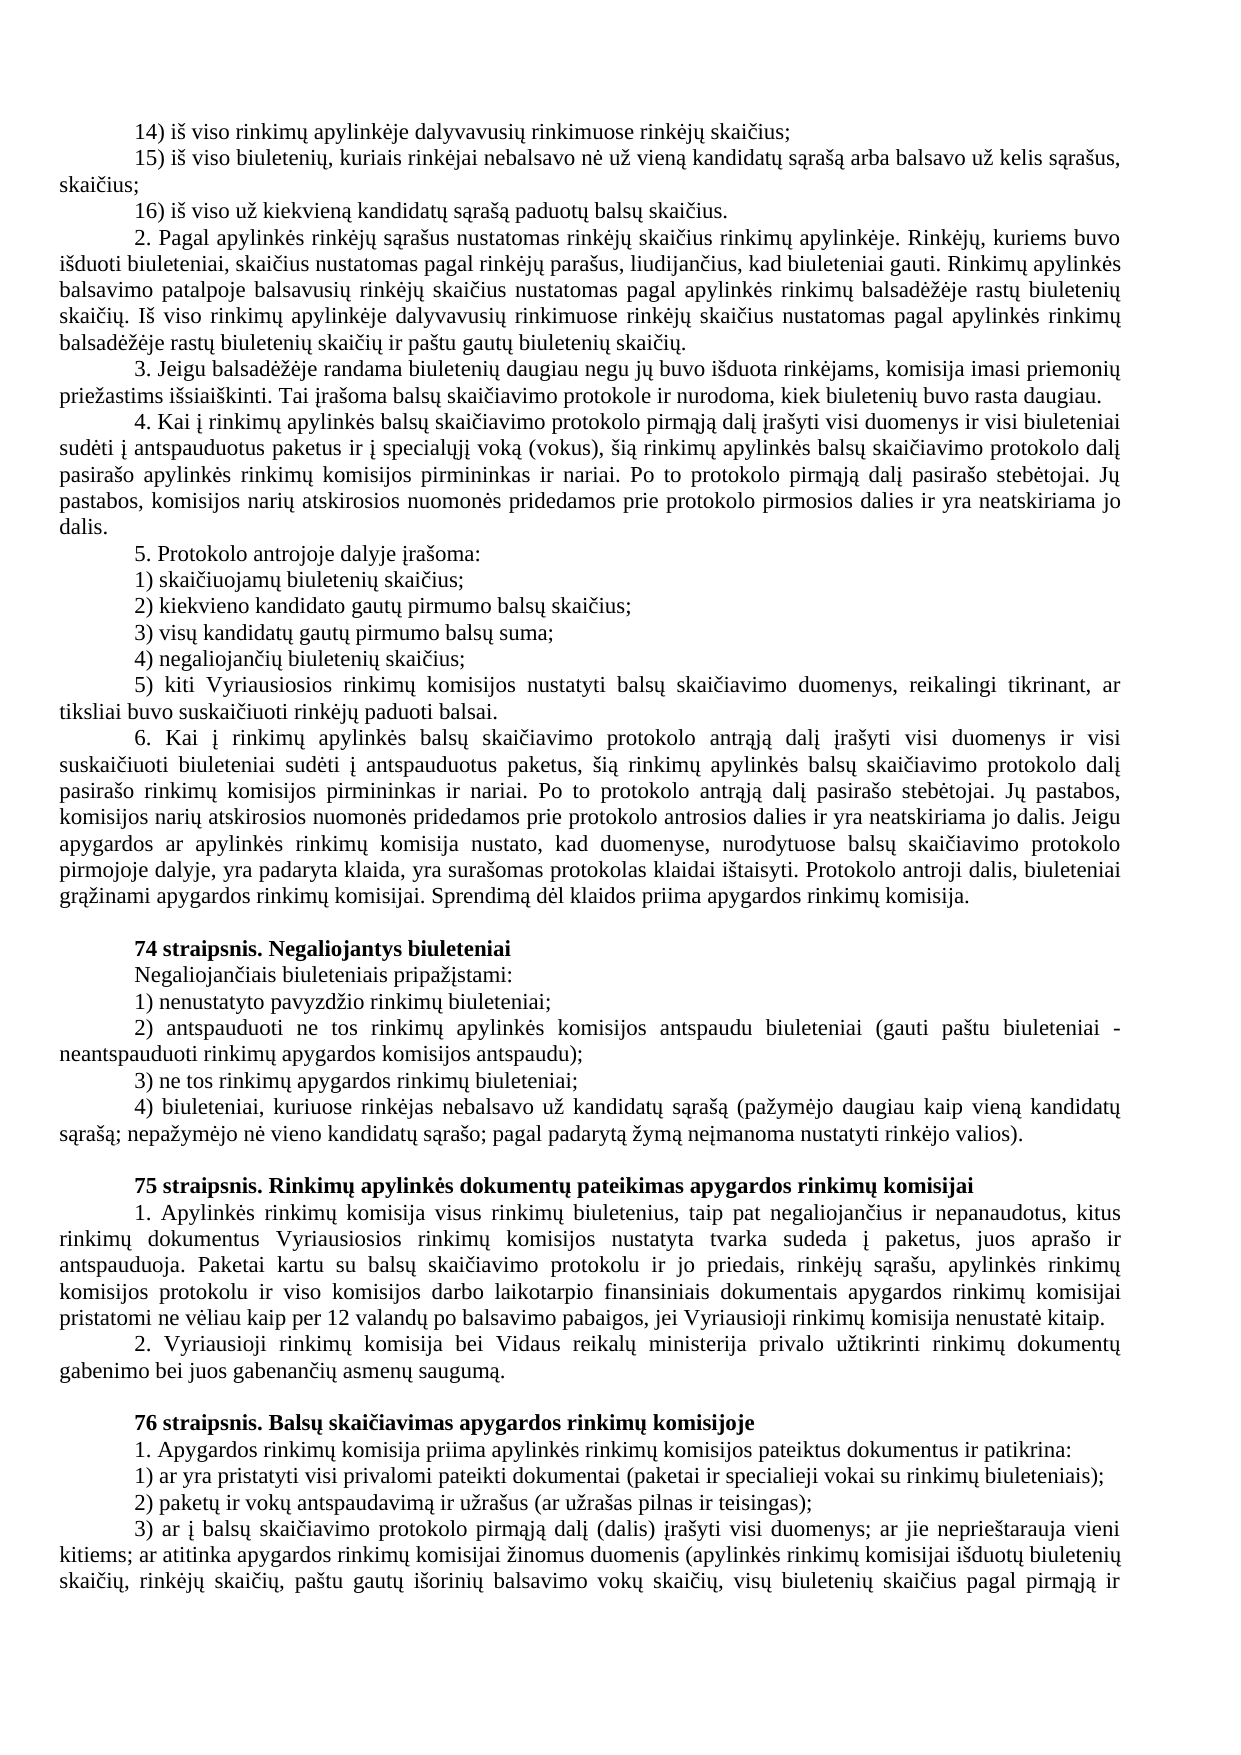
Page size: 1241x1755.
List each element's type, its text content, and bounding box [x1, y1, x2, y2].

text 2) paketų ir vokų antspaudavimą ir užrašus (ar užrašas pilnas ir teisingas); [59, 1488, 1122, 1515]
text 2) kiekvieno kandidato gautų pirmumo balsų skaičius; [59, 592, 1122, 619]
text 3. Jeigu balsadėžėje randama biuletenių daugiau negu jų buvo išduota rinkėjams, komisija imasi priemonių priežastims išsiaiškinti. Tai įrašoma balsų skaičiavimo protokole ir nurodoma, kiek biuletenių buvo rasta daugiau. [59, 355, 1122, 408]
text 4) biuleteniai, kuriuose rinkėjas nebalsavo už kandidatų sąrašą (pažymėjo daugiau kaip vieną kandidatų sąrašą; nepažymėjo nė vieno kandidatų sąrašo; pagal padarytą žymą neįmanoma nustatyti rinkėjo valios). [59, 1093, 1122, 1146]
text Negaliojančiais biuleteniais pripažįstami: [59, 961, 1122, 988]
text 5) kiti Vyriausiosios rinkimų komisijos nustatyti balsų skaičiavimo duomenys, reikalingi tikrinant, ar tiksliai buvo suskaičiuoti rinkėjų paduoti balsai. [59, 672, 1122, 724]
text 3) ne tos rinkimų apygardos rinkimų biuleteniai; [59, 1067, 1122, 1093]
text 4) negaliojančių biuletenių skaičius; [59, 645, 1122, 672]
text 76 straipsnis. Balsų skaičiavimas apygardos rinkimų komisijoje [59, 1409, 1122, 1436]
text 15) iš viso biuletenių, kuriais rinkėjai nebalsavo nė už vieną kandidatų sąrašą arba balsavo už kelis sąrašus, skaičius; [59, 144, 1122, 197]
text 5. Protokolo antrojoje dalyje įrašoma: [59, 540, 1122, 566]
text 2) antspauduoti ne tos rinkimų apylinkės komisijos antspaudu biuleteniai (gauti paštu biuleteniai - neantspauduoti rinkimų apygardos komisijos antspaudu); [59, 1014, 1122, 1067]
text 1) skaičiuojamų biuletenių skaičius; [59, 566, 1122, 592]
text 74 straipsnis. Negaliojantys biuleteniai [59, 935, 1122, 961]
text 1. Apygardos rinkimų komisija priima apylinkės rinkimų komisijos pateiktus dokumentus ir patikrina: [59, 1436, 1122, 1462]
text 14) iš viso rinkimų apylinkėje dalyvavusių rinkimuose rinkėjų skaičius; [59, 118, 1122, 144]
text 1. Apylinkės rinkimų komisija visus rinkimų biuletenius, taip pat negaliojančius ir nepanaudotus, kitus rinkimų dokumentus Vyriausiosios rinkimų komisijos nustatyta tvarka sudeda į paketus, juos aprašo ir antspauduoja. Paketai kartu su balsų skaičiavimo protokolu ir jo priedais, rinkėjų sąrašu, apylinkės rinkimų komisijos protokolu ir viso komisijos darbo laikotarpio finansiniais dokumentais apygardos rinkimų komisijai pristatomi ne vėliau kaip per 12 valandų po balsavimo pabaigos, jei Vyriausioji rinkimų komisija nenustatė kitaip. [59, 1199, 1122, 1330]
text 1) ar yra pristatyti visi privalomi pateikti dokumentai (paketai ir specialieji vokai su rinkimų biuleteniais); [59, 1462, 1122, 1488]
text 2. Vyriausioji rinkimų komisija bei Vidaus reikalų ministerija privalo užtikrinti rinkimų dokumentų gabenimo bei juos gabenančių asmenų saugumą. [59, 1330, 1122, 1383]
text 3) ar į balsų skaičiavimo protokolo pirmąją dalį (dalis) įrašyti visi duomenys; ar jie neprieštarauja vieni kitiems; ar atitinka apygardos rinkimų komisijai žinomus duomenis (apylinkės rinkimų komisijai išduotų biuletenių skaičių, rinkėjų skaičių, paštu gautų išorinių balsavimo vokų skaičių, visų biuletenių skaičius pagal pirmąją ir [59, 1515, 1122, 1594]
text 6. Kai į rinkimų apylinkės balsų skaičiavimo protokolo antrąją dalį įrašyti visi duomenys ir visi suskaičiuoti biuleteniai sudėti į antspauduotus paketus, šią rinkimų apylinkės balsų skaičiavimo protokolo dalį pasirašo rinkimų komisijos pirmininkas ir nariai. Po to protokolo antrąją dalį pasirašo stebėtojai. Jų pastabos, komisijos narių atskirosios nuomonės pridedamos prie protokolo antrosios dalies ir yra neatskiriama jo dalis. Jeigu apygardos ar apylinkės rinkimų komisija nustato, kad duomenyse, nurodytuose balsų skaičiavimo protokolo pirmojoje dalyje, yra padaryta klaida, yra surašomas protokolas klaidai ištaisyti. Protokolo antroji dalis, biuleteniai grąžinami apygardos rinkimų komisijai. Sprendimą dėl klaidos priima apygardos rinkimų komisija. [59, 724, 1122, 909]
text 2. Pagal apylinkės rinkėjų sąrašus nustatomas rinkėjų skaičius rinkimų apylinkėje. Rinkėjų, kuriems buvo išduoti biuleteniai, skaičius nustatomas pagal rinkėjų parašus, liudijančius, kad biuleteniai gauti. Rinkimų apylinkės balsavimo patalpoje balsavusių rinkėjų skaičius nustatomas pagal apylinkės rinkimų balsadėžėje rastų biuletenių skaičių. Iš viso rinkimų apylinkėje dalyvavusių rinkimuose rinkėjų skaičius nustatomas pagal apylinkės rinkimų balsadėžėje rastų biuletenių skaičių ir paštu gautų biuletenių skaičių. [59, 223, 1122, 355]
text 1) nenustatyto pavyzdžio rinkimų biuleteniai; [59, 988, 1122, 1014]
text 3) visų kandidatų gautų pirmumo balsų suma; [59, 619, 1122, 645]
text 75 straipsnis. Rinkimų apylinkės dokumentų pateikimas apygardos rinkimų komisijai [134, 1172, 1122, 1199]
text 16) iš viso už kiekvieną kandidatų sąrašą paduotų balsų skaičius. [59, 197, 1122, 223]
text 4. Kai į rinkimų apylinkės balsų skaičiavimo protokolo pirmąją dalį įrašyti visi duomenys ir visi biuleteniai sudėti į antspauduotus paketus ir į specialųjį voką (vokus), šią rinkimų apylinkės balsų skaičiavimo protokolo dalį pasirašo apylinkės rinkimų komisijos pirmininkas ir nariai. Po to protokolo pirmąją dalį pasirašo stebėtojai. Jų pastabos, komisijos narių atskirosios nuomonės pridedamos prie protokolo pirmosios dalies ir yra neatskiriama jo dalis. [59, 408, 1122, 540]
